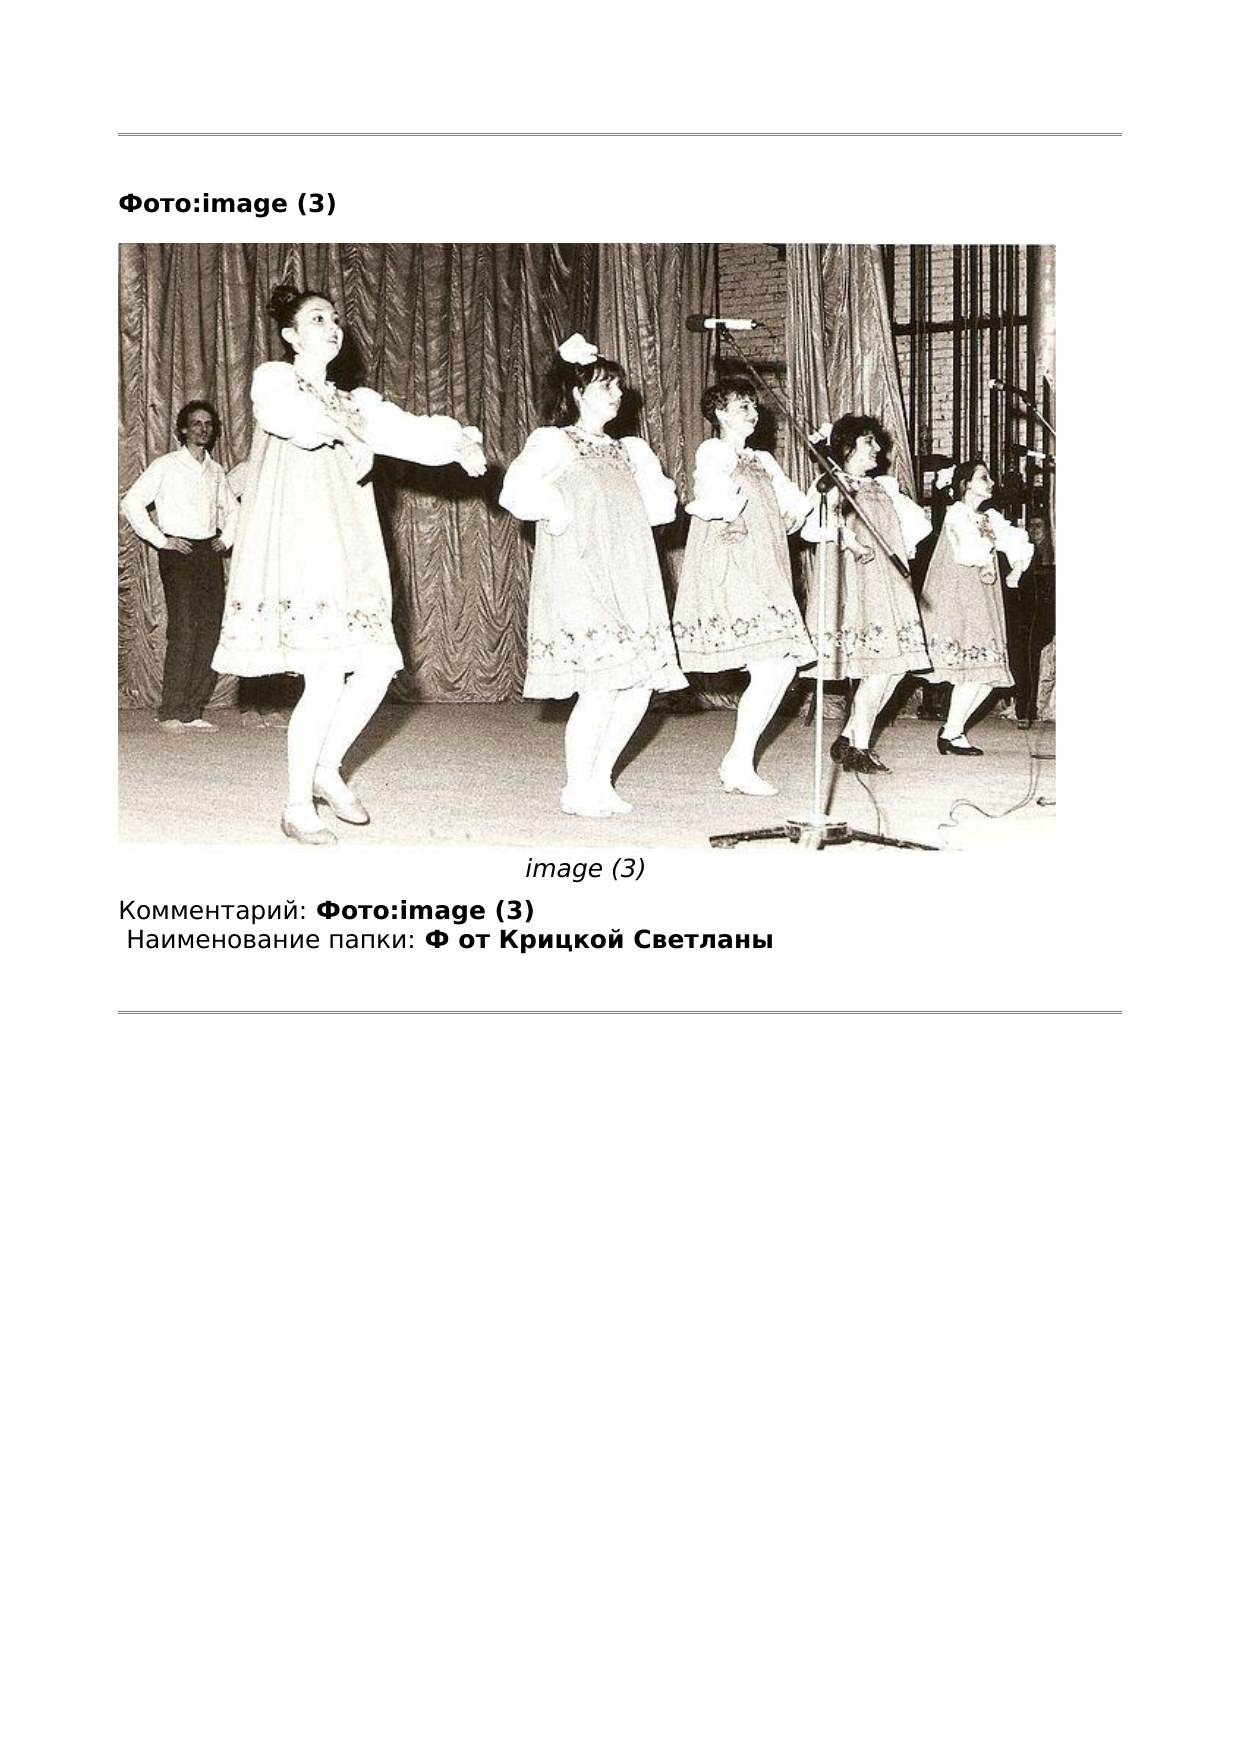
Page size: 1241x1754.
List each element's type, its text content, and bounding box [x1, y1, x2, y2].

text Комментарий: Фото:image (3) Наименование папки: Ф от Крицкой Светланы [118, 896, 1122, 984]
text image (3) [118, 855, 1056, 884]
subtitle Фото:image (3) [118, 189, 1122, 219]
picture [118, 243, 1056, 855]
